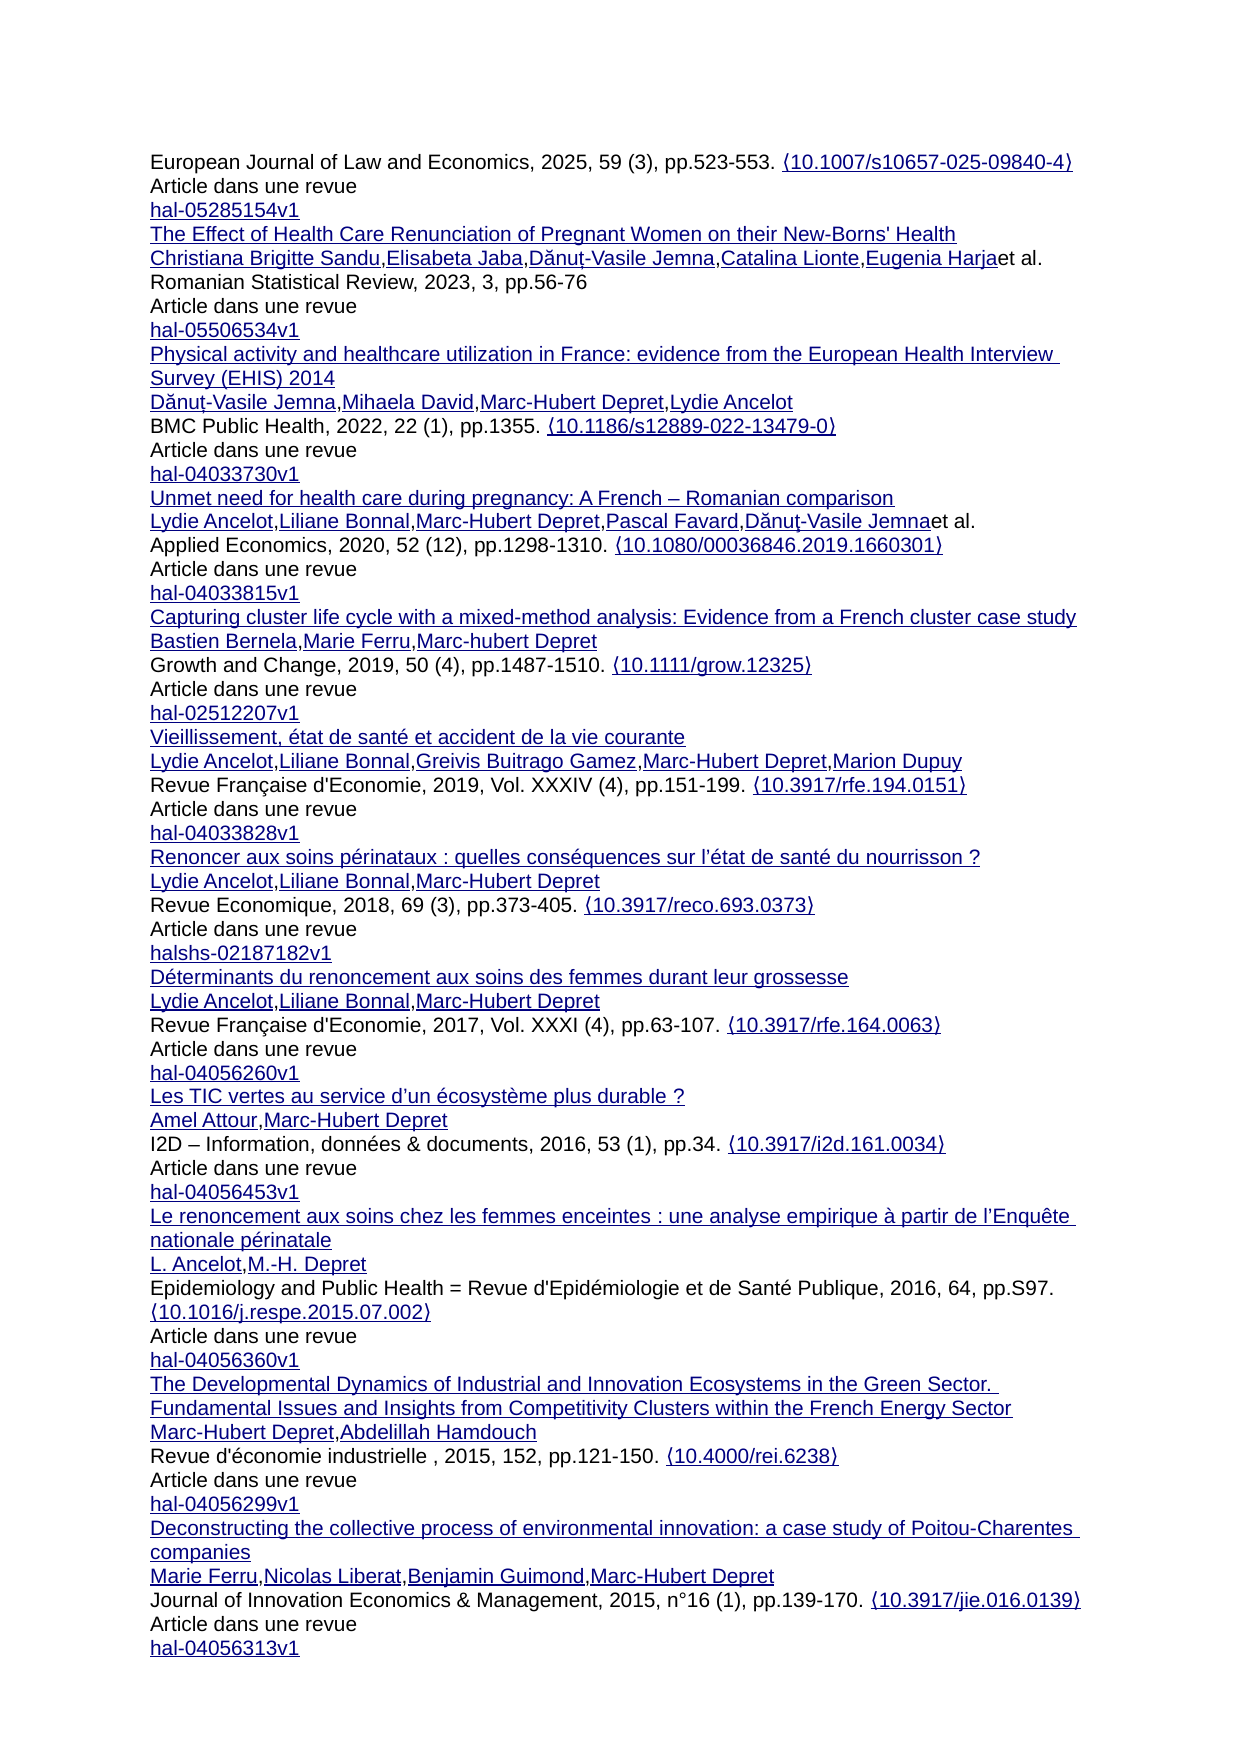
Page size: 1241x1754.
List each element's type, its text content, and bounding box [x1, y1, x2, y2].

table_cell The Effect of Health Care Renunciation of Pregnant Women on their New-Borns' Health Christiana Brigitte Sandu,Elisabeta Jaba,Dănuț-Vasile Jemna,Catalina Lionte,Eugenia Harjaet al. Romanian Statistical Review, 2023, 3, pp.56-76 Article dans une revue hal-05506534v1 [150, 222, 1090, 342]
table_cell Déterminants du renoncement aux soins des femmes durant leur grossesse Lydie Ancelot,Liliane Bonnal,Marc-Hubert Depret Revue Française d'Economie, 2017, Vol. XXXI (4), pp.63-107. ⟨10.3917/rfe.164.0063⟩ Article dans une revue hal-04056260v1 [150, 965, 1090, 1084]
table_cell Les TIC vertes au service d’un écosystème plus durable ? Amel Attour,Marc-Hubert Depret I2D – Information, données & documents, 2016, 53 (1), pp.34. ⟨10.3917/i2d.161.0034⟩ Article dans une revue hal-04056453v1 [150, 1084, 1090, 1204]
table_cell European Journal of Law and Economics, 2025, 59 (3), pp.523-553. ⟨10.1007/s10657-025-09840-4⟩ Article dans une revue hal-05285154v1 [150, 150, 1090, 222]
table_cell The Developmental Dynamics of Industrial and Innovation Ecosystems in the Green Sector. Fundamental Issues and Insights from Competitivity Clusters within the French Energy Sector Marc-Hubert Depret,Abdelillah Hamdouch Revue d'économie industrielle , 2015, 152, pp.121-150. ⟨10.4000/rei.6238⟩ Article dans une revue hal-04056299v1 [150, 1372, 1090, 1516]
table_cell Renoncer aux soins périnataux : quelles conséquences sur l’état de santé du nourrisson ? Lydie Ancelot,Liliane Bonnal,Marc-Hubert Depret Revue Economique, 2018, 69 (3), pp.373-405. ⟨10.3917/reco.693.0373⟩ Article dans une revue halshs-02187182v1 [150, 845, 1090, 964]
table_cell Le renoncement aux soins chez les femmes enceintes : une analyse empirique à partir de l’Enquête nationale périnatale L. Ancelot,M.-H. Depret Epidemiology and Public Health = Revue d'Epidémiologie et de Santé Publique, 2016, 64, pp.S97. ⟨10.1016/j.respe.2015.07.002⟩ Article dans une revue hal-04056360v1 [150, 1204, 1090, 1372]
table_cell Capturing cluster life cycle with a mixed‐method analysis: Evidence from a French cluster case study Bastien Bernela,Marie Ferru,Marc‐hubert Depret Growth and Change, 2019, 50 (4), pp.1487-1510. ⟨10.1111/grow.12325⟩ Article dans une revue hal-02512207v1 [150, 605, 1090, 725]
table_cell Deconstructing the collective process of environmental innovation: a case study of Poitou-Charentes companies Marie Ferru,Nicolas Liberat,Benjamin Guimond,Marc-Hubert Depret Journal of Innovation Economics & Management, 2015, n°16 (1), pp.139-170. ⟨10.3917/jie.016.0139⟩ Article dans une revue hal-04056313v1 [150, 1516, 1090, 1659]
table_cell Unmet need for health care during pregnancy: A French – Romanian comparison Lydie Ancelot,Liliane Bonnal,Marc-Hubert Depret,Pascal Favard,Dănuţ-Vasile Jemnaet al. Applied Economics, 2020, 52 (12), pp.1298-1310. ⟨10.1080/00036846.2019.1660301⟩ Article dans une revue hal-04033815v1 [150, 485, 1090, 605]
table_cell Physical activity and healthcare utilization in France: evidence from the European Health Interview Survey (EHIS) 2014 Dănuț-Vasile Jemna,Mihaela David,Marc-Hubert Depret,Lydie Ancelot BMC Public Health, 2022, 22 (1), pp.1355. ⟨10.1186/s12889-022-13479-0⟩ Article dans une revue hal-04033730v1 [150, 342, 1090, 485]
table_cell Vieillissement, état de santé et accident de la vie courante Lydie Ancelot,Liliane Bonnal,Greivis Buitrago Gamez,Marc-Hubert Depret,Marion Dupuy Revue Française d'Economie, 2019, Vol. XXXIV (4), pp.151-199. ⟨10.3917/rfe.194.0151⟩ Article dans une revue hal-04033828v1 [150, 725, 1090, 845]
